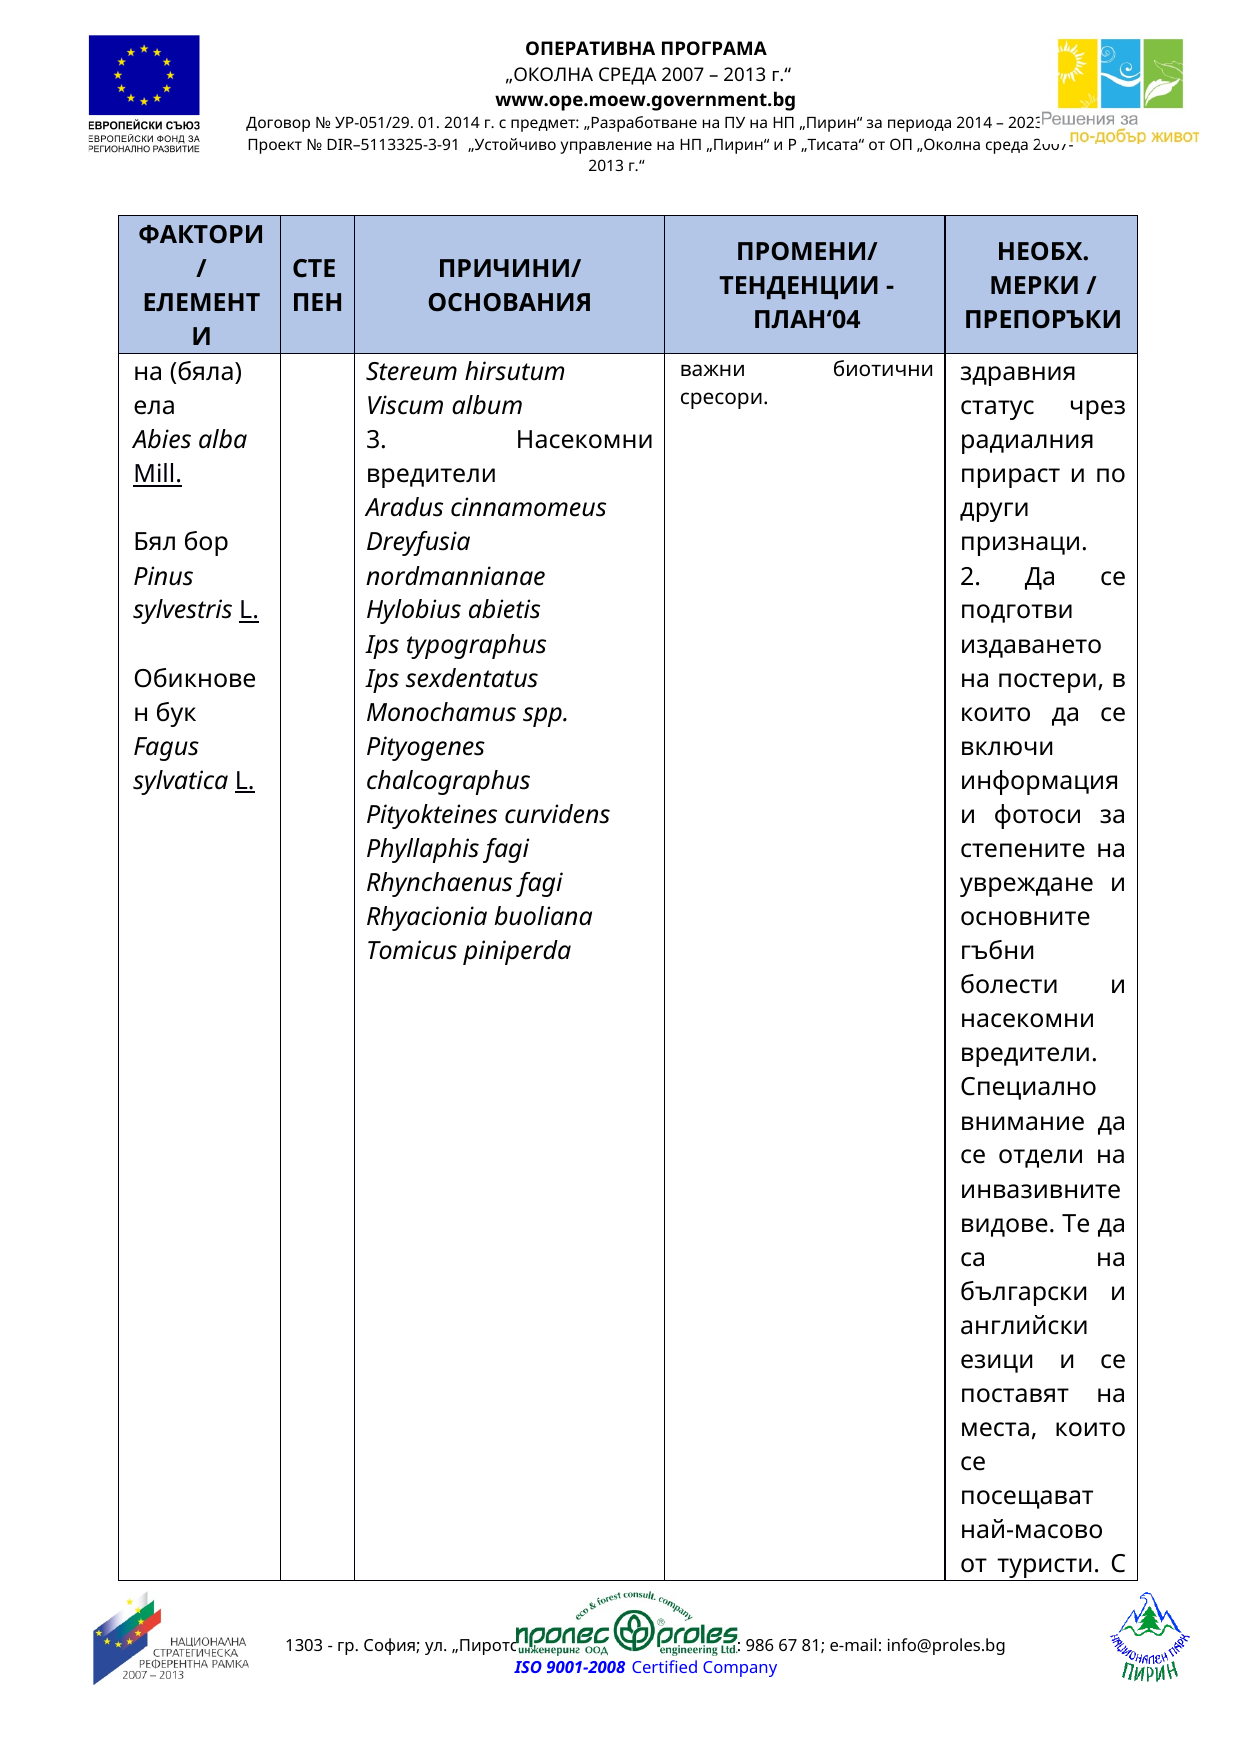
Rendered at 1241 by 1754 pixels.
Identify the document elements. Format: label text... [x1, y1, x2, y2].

table_header ПРОМЕНИ/ ТЕНДЕНЦИИ - ПЛАН‘04 [665, 216, 944, 353]
table_cell важни биотични сресори. [665, 354, 944, 1580]
table_cell [281, 354, 354, 1580]
table_cell здравния статус чрез радиалния прираст и по други признаци. 2. Да се подготви издаването на постери, в които да се включи информация и фотоси за степените на увреждане и основните гъбни болести и насекомни вредители. Специално внимание да се отдели на инвазивните видове. Те да са на български и английски езици и се поставят на места, които се посещават най-масово от туристи. С [946, 354, 1137, 1580]
picture [516, 1591, 738, 1656]
table_header ФАКТОРИ/ ЕЛЕМЕНТИ [119, 216, 280, 353]
picture [1039, 35, 1200, 144]
table_cell на (бяла) ела Abies alba Mill. Бял бор Pinus sylvestris L. Обикновен бук Fagus sylvatica L. [119, 354, 280, 1580]
table_header НЕОБХ. МЕРКИ / ПРЕПОРЪКИ [946, 216, 1137, 353]
table_header ПРИЧИНИ/ ОСНОВАНИЯ [355, 216, 664, 353]
picture [88, 35, 200, 157]
table_cell Stereum hirsutum Viscum album 3. Насекомни вредители Aradus cinnamomeus Dreyfusia nordmannianae Hylobius abietis Ips typographus Ips sexdentatus Monochamus spp. Pityogenes chalcographus Pityokteines curvidens Phyllaphis fagi Rhynchaenus fagi Rhyacionia buoliana Tomicus piniperda [355, 354, 664, 1580]
picture [93, 1591, 249, 1685]
table_header СТЕ ПЕН [281, 216, 354, 353]
picture [1108, 1591, 1191, 1683]
